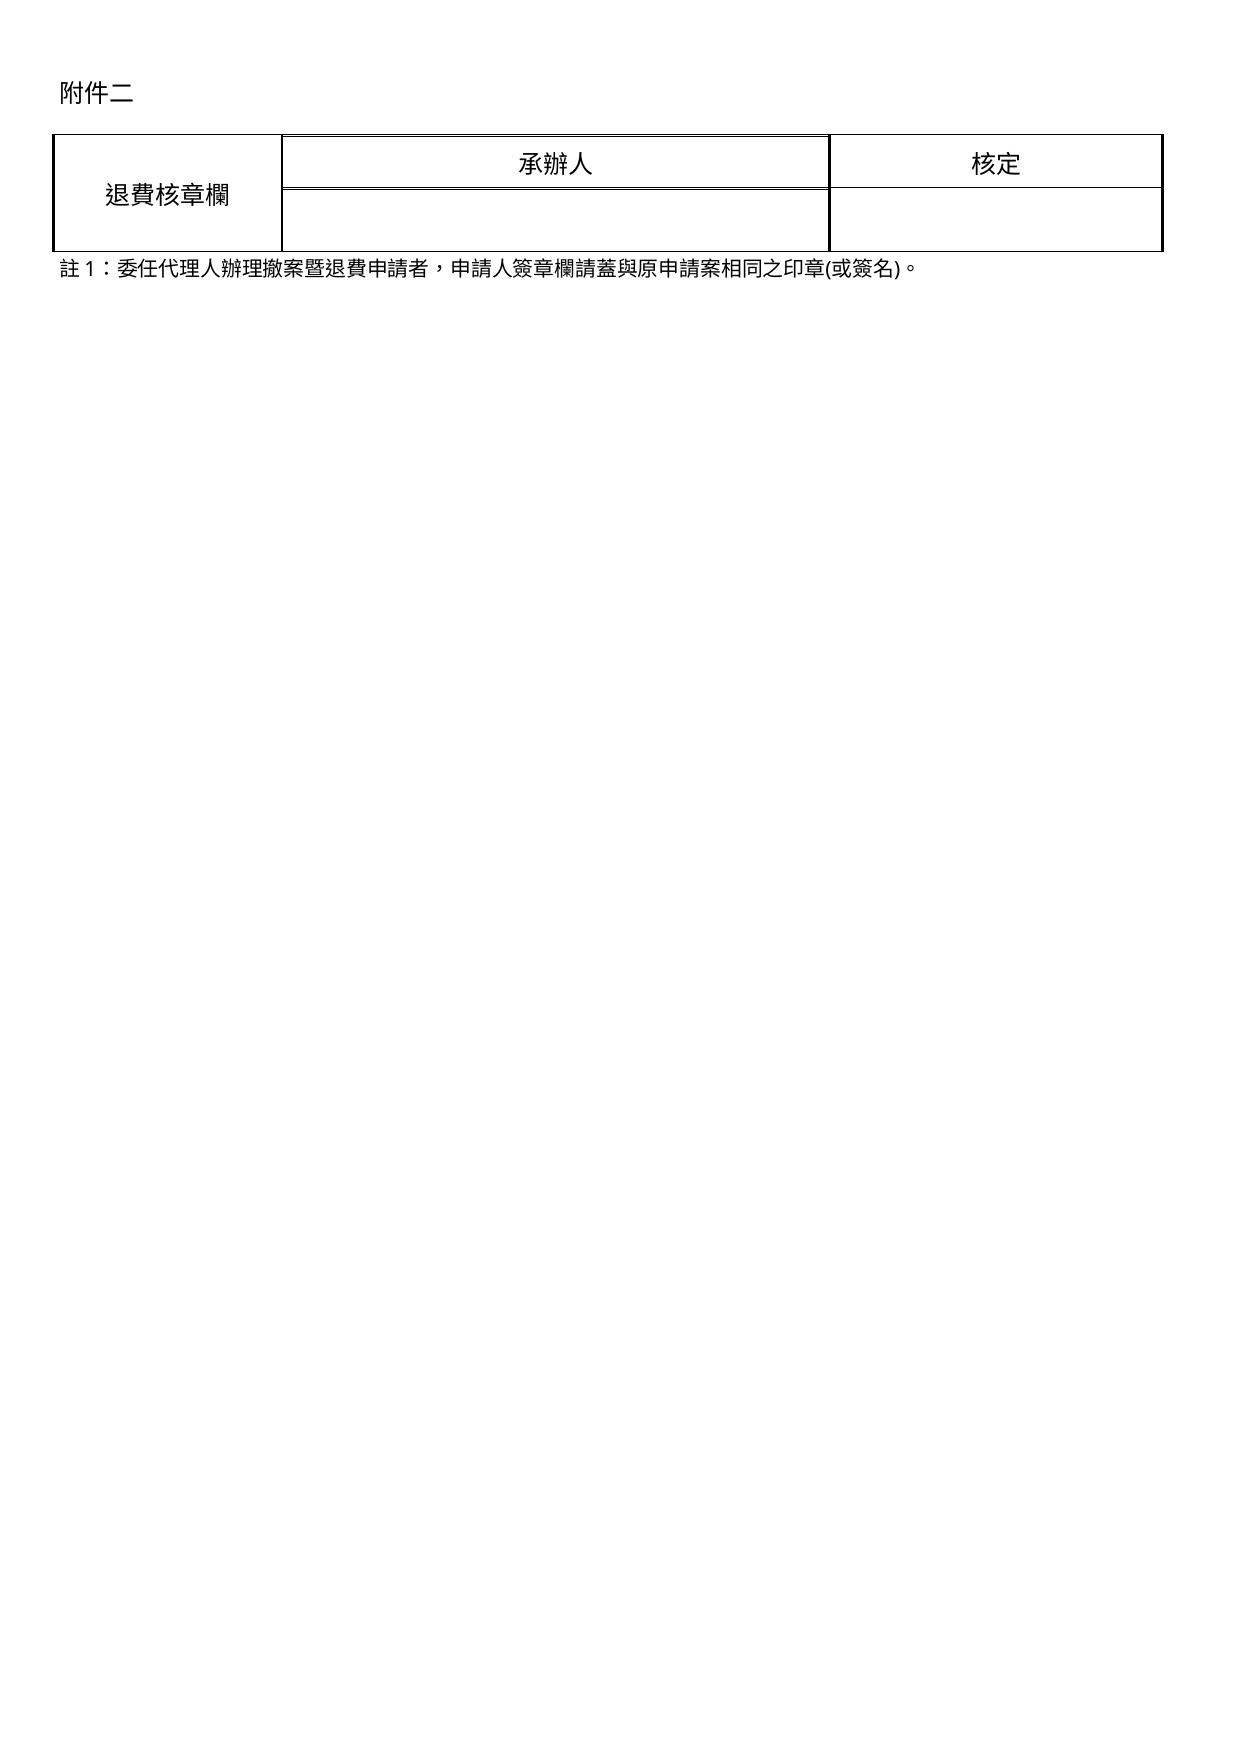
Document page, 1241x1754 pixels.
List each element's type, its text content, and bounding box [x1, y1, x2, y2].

text 註1：委任代理人辦理撤案暨退費申請者，申請人簽章欄請蓋與原申請案相同之印章(或簽名)。 [59, 252, 1181, 283]
table_cell 承辦人 [283, 137, 828, 187]
table_cell [831, 188, 1161, 251]
table_cell 退費核章欄 [55, 135, 281, 251]
table_cell 核定 [831, 135, 1161, 187]
table_cell [283, 190, 828, 251]
